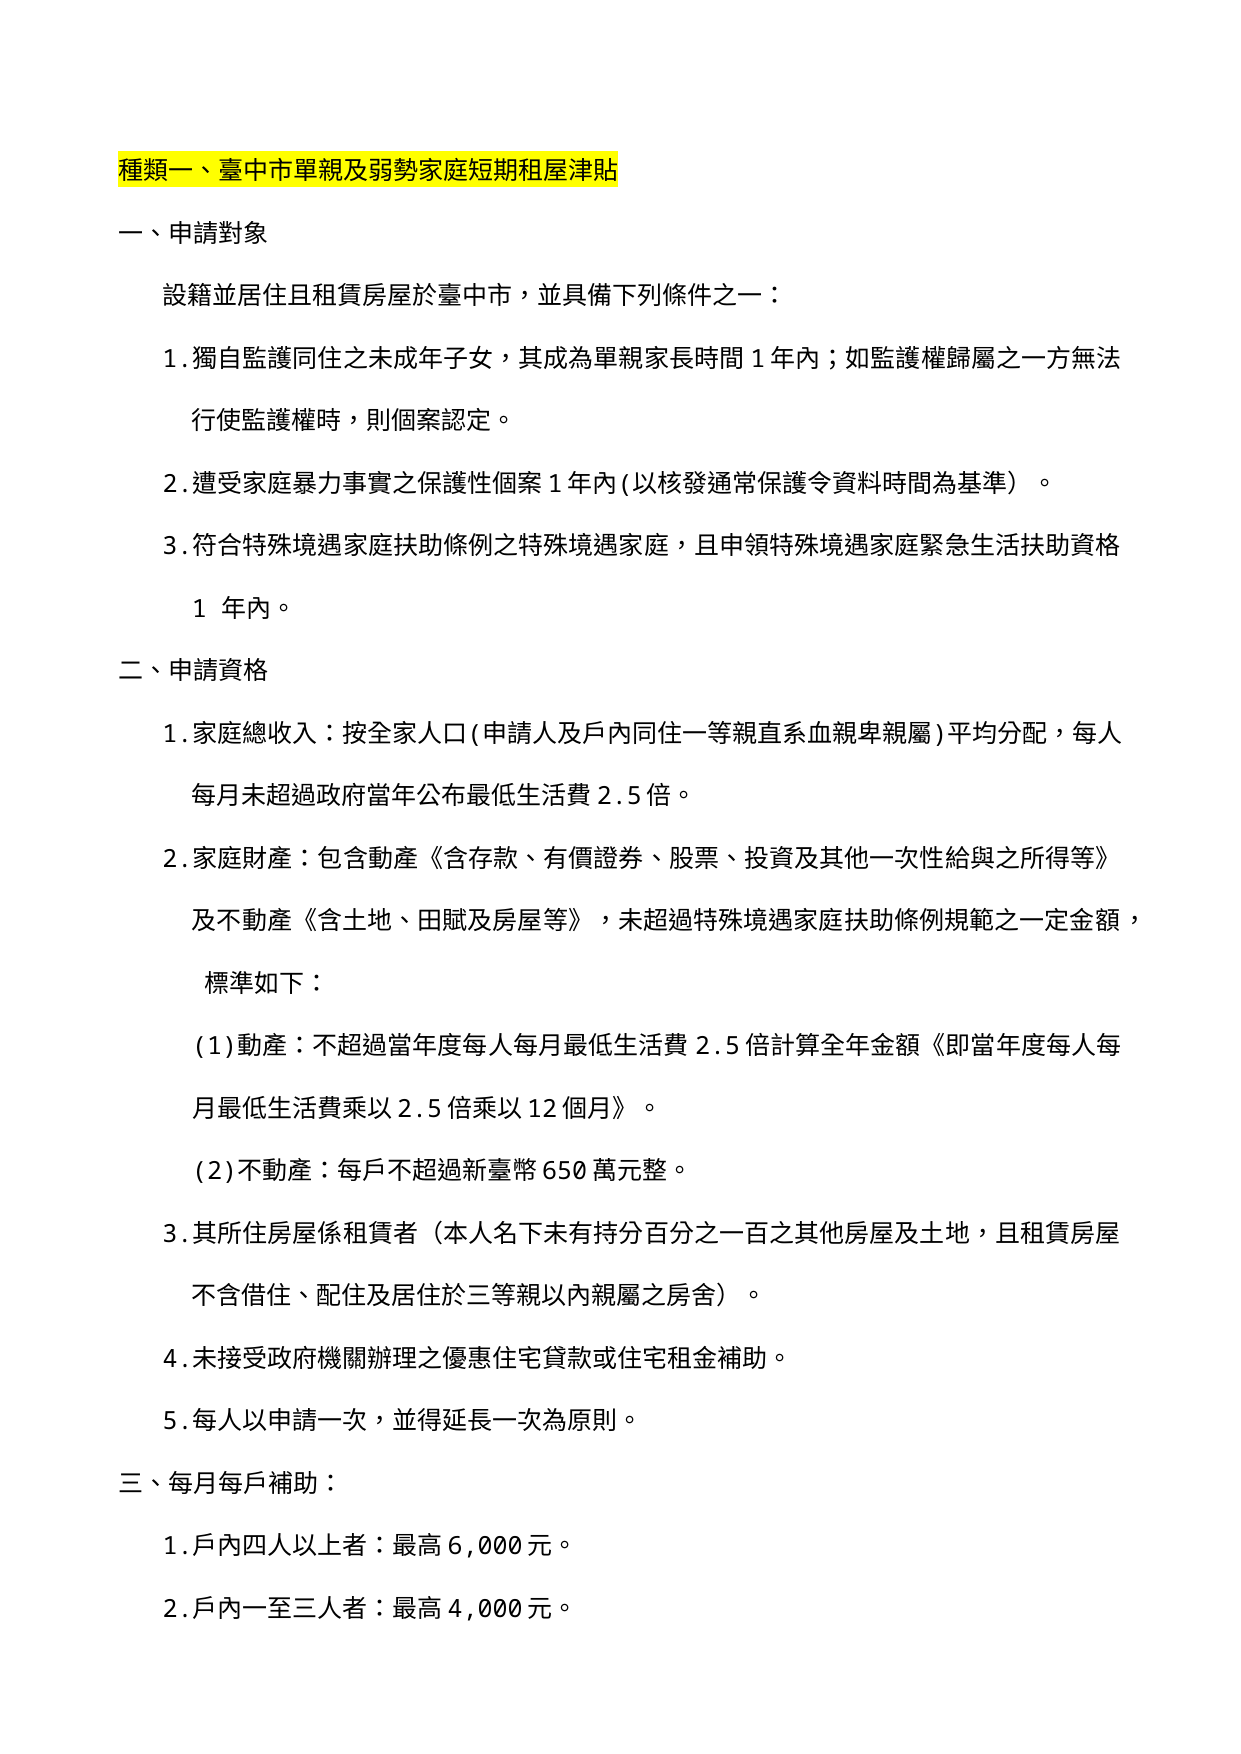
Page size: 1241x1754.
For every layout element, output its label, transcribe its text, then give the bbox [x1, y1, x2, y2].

text 4.未接受政府機關辦理之優惠住宅貸款或住宅租金補助。 [162, 1314, 1122, 1377]
text 三、每月每戶補助： [118, 1439, 1122, 1502]
text 1.家庭總收入：按全家人口(申請人及戶內同住一等親直系血親卑親屬)平均分配，每人每月未超過政府當年公布最低生活費2.5倍。 [162, 689, 1122, 814]
text 1.獨自監護同住之未成年子女，其成為單親家長時間1年內；如監護權歸屬之一方無法行使監護權時，則個案認定。 [162, 314, 1122, 439]
text 一、申請對象 [118, 189, 1122, 252]
text 種類一、臺中市單親及弱勢家庭短期租屋津貼 [118, 127, 1122, 189]
text 2.遭受家庭暴力事實之保護性個案1年內(以核發通常保護令資料時間為基準）。 [162, 439, 1122, 502]
text 3.符合特殊境遇家庭扶助條例之特殊境遇家庭，且申領特殊境遇家庭緊急生活扶助資格1 年內。 [162, 502, 1122, 627]
text 5.每人以申請一次，並得延長一次為原則。 [162, 1377, 1122, 1439]
text 1.戶內四人以上者：最高6,000元。 [162, 1502, 1122, 1564]
text 3.其所住房屋係租賃者（本人名下未有持分百分之一百之其他房屋及土地，且租賃房屋不含借住、配住及居住於三等親以內親屬之房舍）。 [162, 1189, 1122, 1314]
text 二、申請資格 [118, 627, 1122, 689]
text 設籍並居住且租賃房屋於臺中市，並具備下列條件之一： [162, 252, 1122, 314]
text (2)不動產：每戶不超過新臺幣650萬元整。 [192, 1127, 1122, 1189]
text 2.戶內一至三人者：最高4,000元。 [162, 1564, 1122, 1627]
text 2.家庭財產：包含動產《含存款、有價證券、股票、投資及其他一次性給與之所得等》及不動產《含土地、田賦及房屋等》，未超過特殊境遇家庭扶助條例規範之一定金額， 標準如下： [162, 814, 1122, 1002]
text (1)動產：不超過當年度每人每月最低生活費2.5倍計算全年金額《即當年度每人每月最低生活費乘以2.5倍乘以12個月》。 [192, 1002, 1122, 1127]
